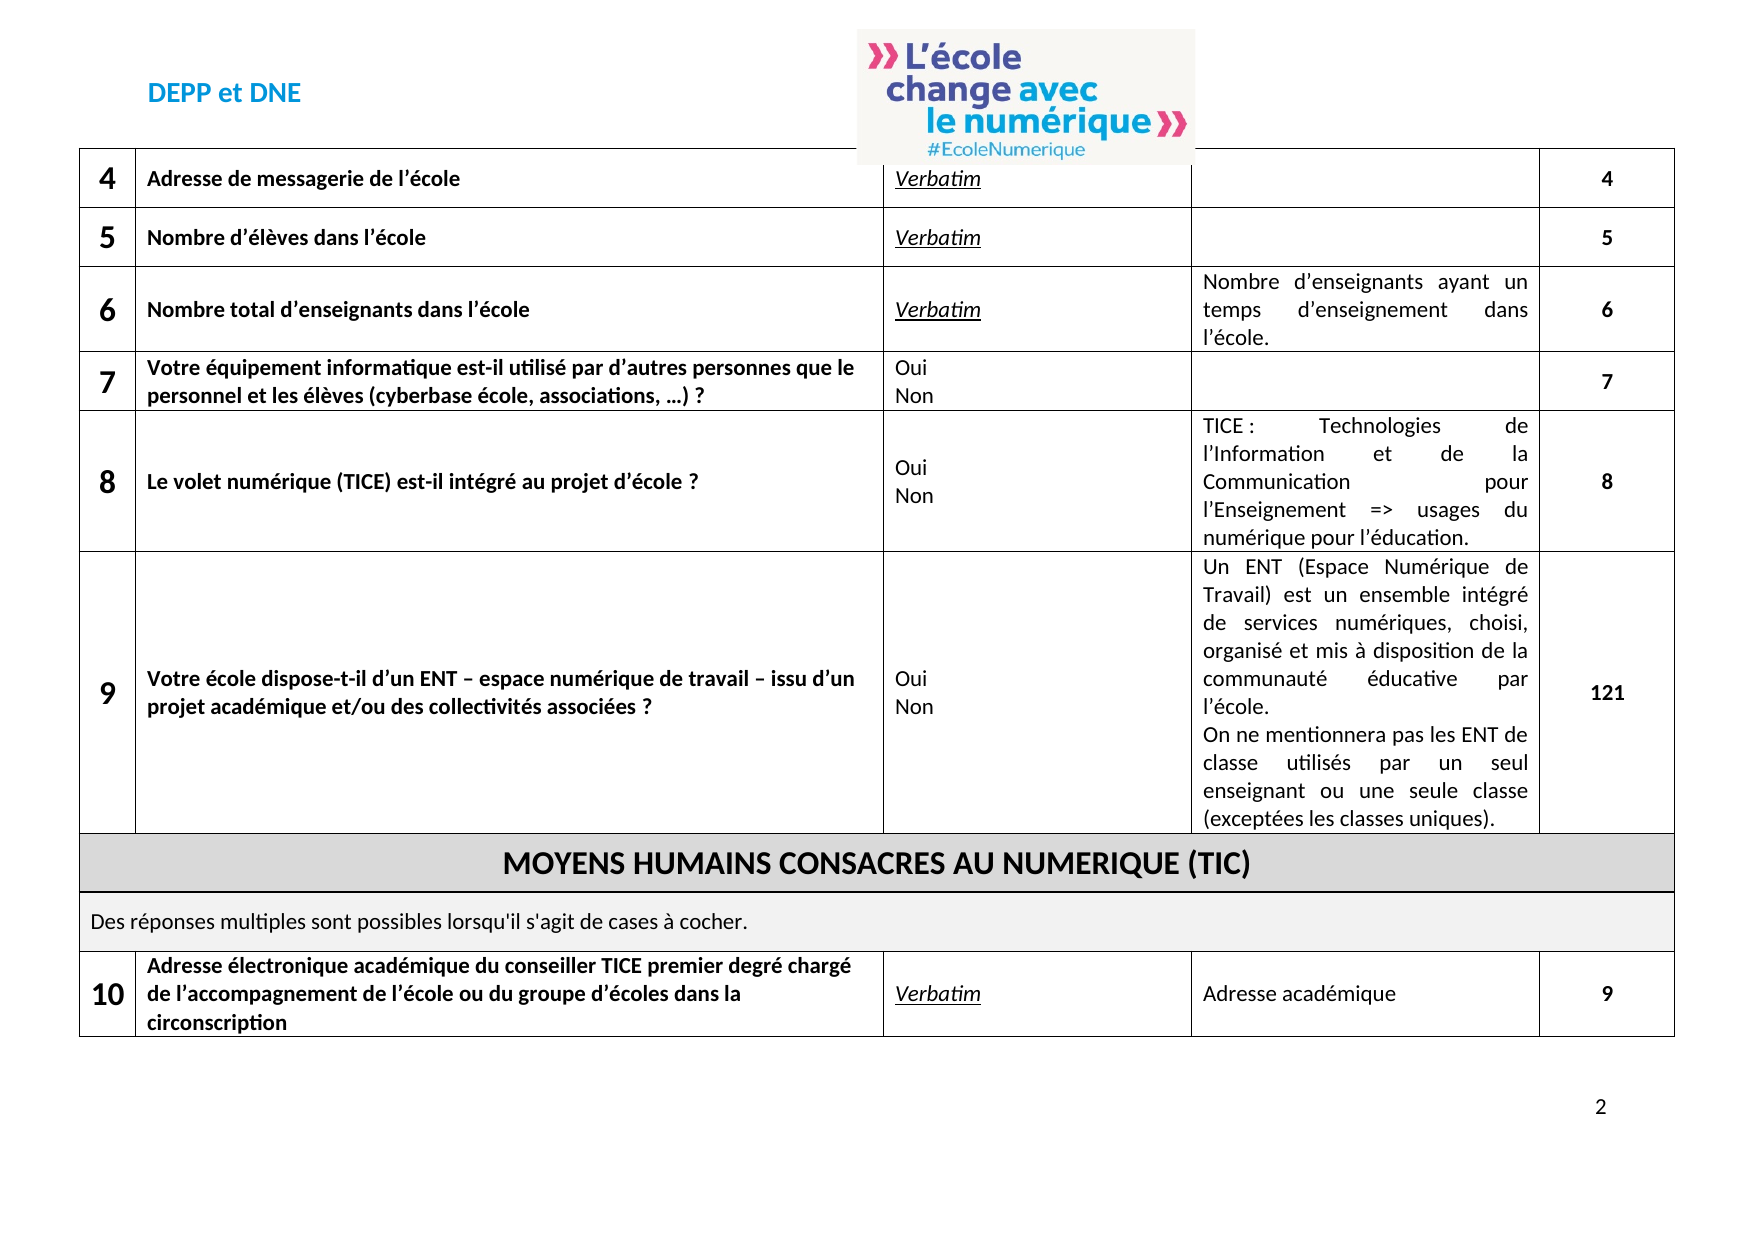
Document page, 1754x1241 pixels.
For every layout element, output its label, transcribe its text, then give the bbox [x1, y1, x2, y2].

table_cell 7 [80, 352, 135, 410]
table_cell 121 [1540, 552, 1674, 832]
table_cell 9 [1540, 952, 1674, 1036]
table_cell Nombre d’enseignants ayant un temps d’enseignement dans l’école. [1192, 267, 1539, 351]
table_cell Un ENT (Espace Numérique de Travail) est un ensemble intégré de services numériques, choisi, organisé et mis à disposition de la communauté éducative par l’école. On ne mentionnera pas les ENT de classe utilisés par un seul enseignant ou une seule classe (exceptées les classes uniques). [1192, 552, 1539, 832]
table_cell [1192, 352, 1539, 410]
table_cell [1192, 208, 1539, 266]
table_cell 6 [1540, 267, 1674, 351]
table_cell Le volet numérique (TICE) est-il intégré au projet d’école ? [136, 411, 883, 551]
table_cell 4 [80, 149, 135, 207]
table_cell Oui Non [884, 552, 1191, 832]
table_cell Nombre total d’enseignants dans l’école [136, 267, 883, 351]
table_cell 8 [80, 411, 135, 551]
table_cell MOYENS HUMAINS CONSACRES AU NUMERIQUE (TIC) [80, 834, 1674, 891]
table_cell 9 [80, 552, 135, 832]
table_cell 4 [1540, 149, 1674, 207]
table_cell Des réponses multiples sont possibles lorsqu'il s'agit de cases à cocher. [80, 893, 1674, 951]
table_cell TICE : Technologies de l’Information et de la Communication pour l’Enseignement => usages du numérique pour l’éducation. [1192, 411, 1539, 551]
table_cell Verbatim [884, 267, 1191, 351]
table_cell [1192, 149, 1539, 207]
table_cell Adresse de messagerie de l’école [136, 149, 883, 207]
table_cell Adresse électronique académique du conseiller TICE premier degré chargé de l’accompagnement de l’école ou du groupe d’écoles dans la circonscription [136, 952, 883, 1036]
picture [856, 29, 1196, 165]
table_cell Verbatim [884, 208, 1191, 266]
table_cell Verbatim [884, 165, 1191, 207]
table_cell Votre école dispose-t-il d’un ENT – espace numérique de travail – issu d’un projet académique et/ou des collectivités associées ? [136, 552, 883, 832]
table_cell Adresse académique [1192, 952, 1539, 1036]
table_cell 5 [1540, 208, 1674, 266]
table_cell Oui Non [884, 352, 1191, 410]
table_cell Verbatim [884, 952, 1191, 1036]
table_cell 7 [1540, 352, 1674, 410]
table_cell Votre équipement informatique est-il utilisé par d’autres personnes que le personnel et les élèves (cyberbase école, associations, …) ? [136, 352, 883, 410]
table_cell Oui Non [884, 411, 1191, 551]
table_cell 6 [80, 267, 135, 351]
table_cell 10 [80, 952, 135, 1036]
table_cell 8 [1540, 411, 1674, 551]
table_cell Nombre d’élèves dans l’école [136, 208, 883, 266]
table_cell 5 [80, 208, 135, 266]
